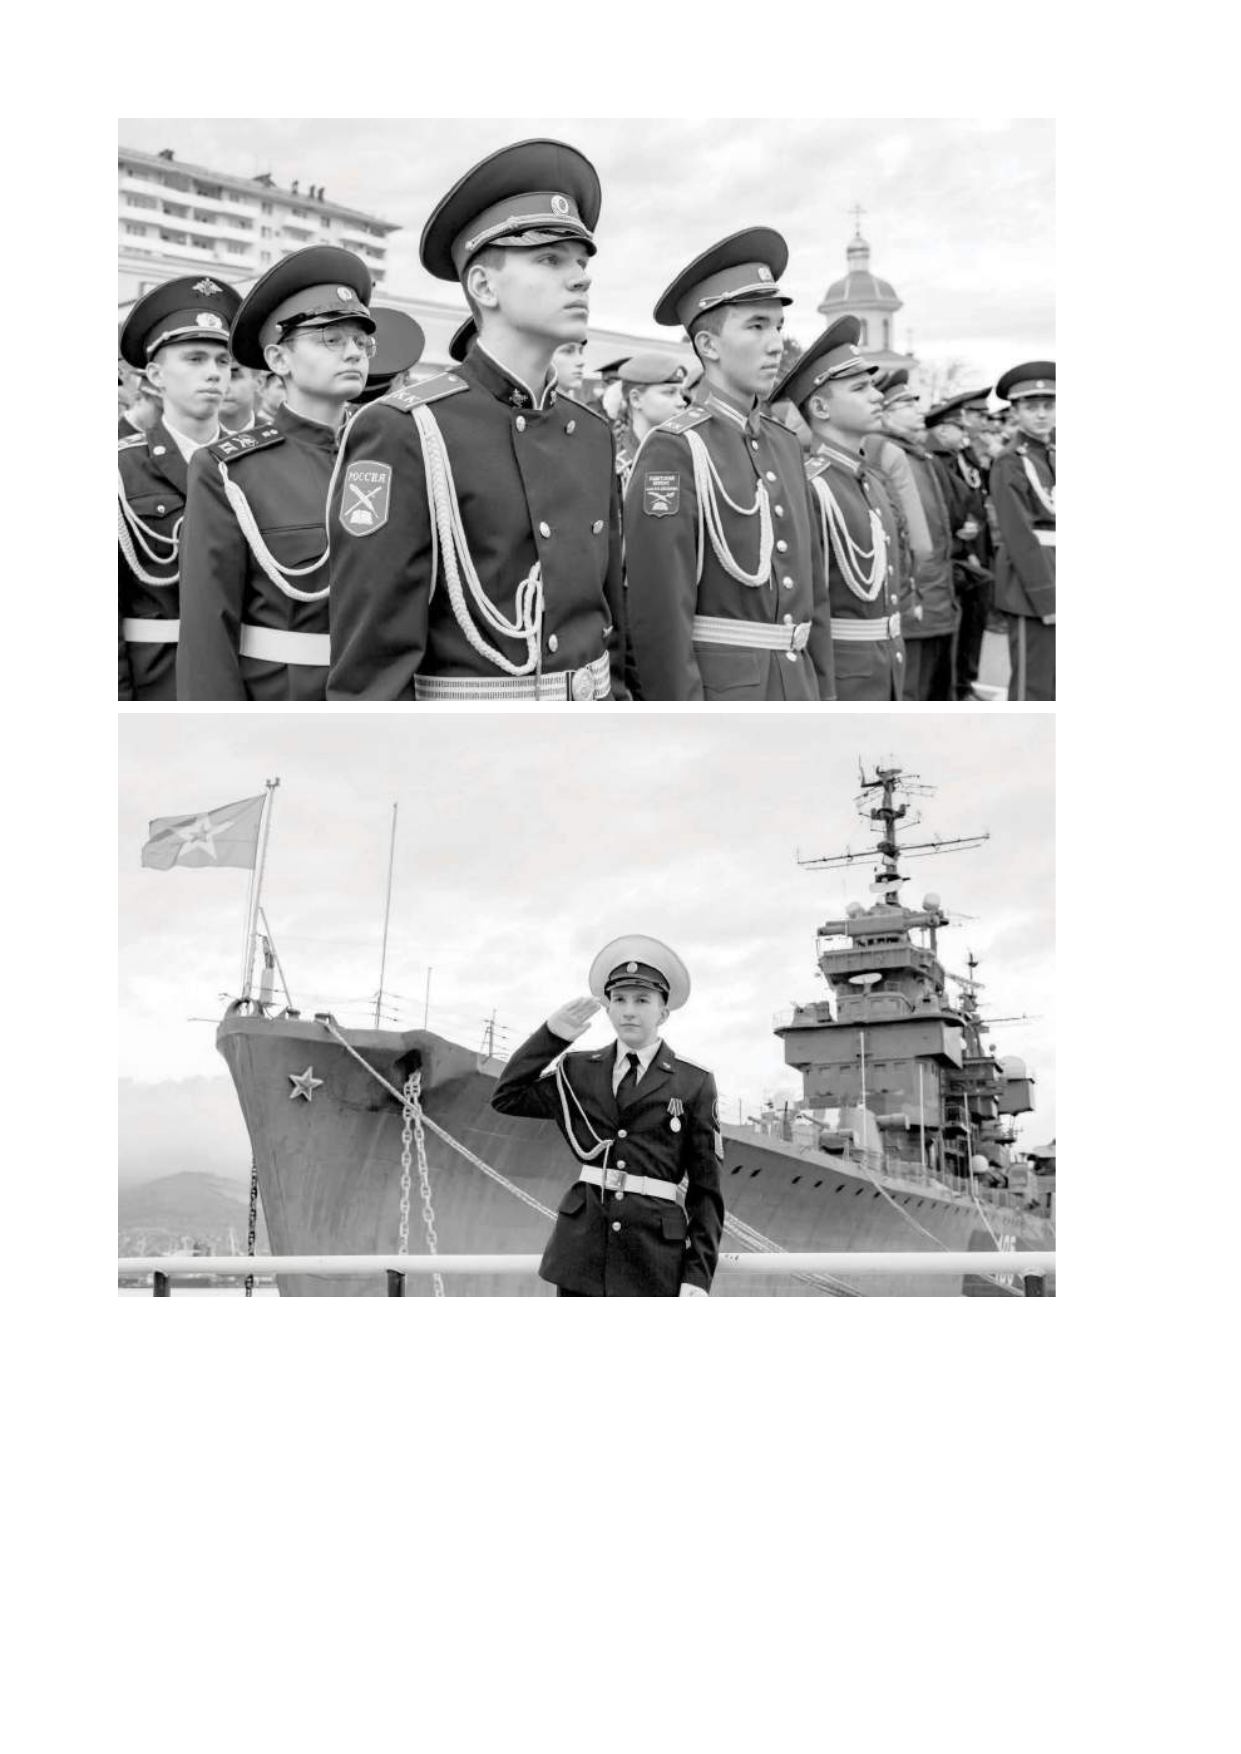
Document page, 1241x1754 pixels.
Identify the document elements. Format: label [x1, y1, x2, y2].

picture [118, 713, 1056, 1297]
picture [118, 118, 1056, 701]
